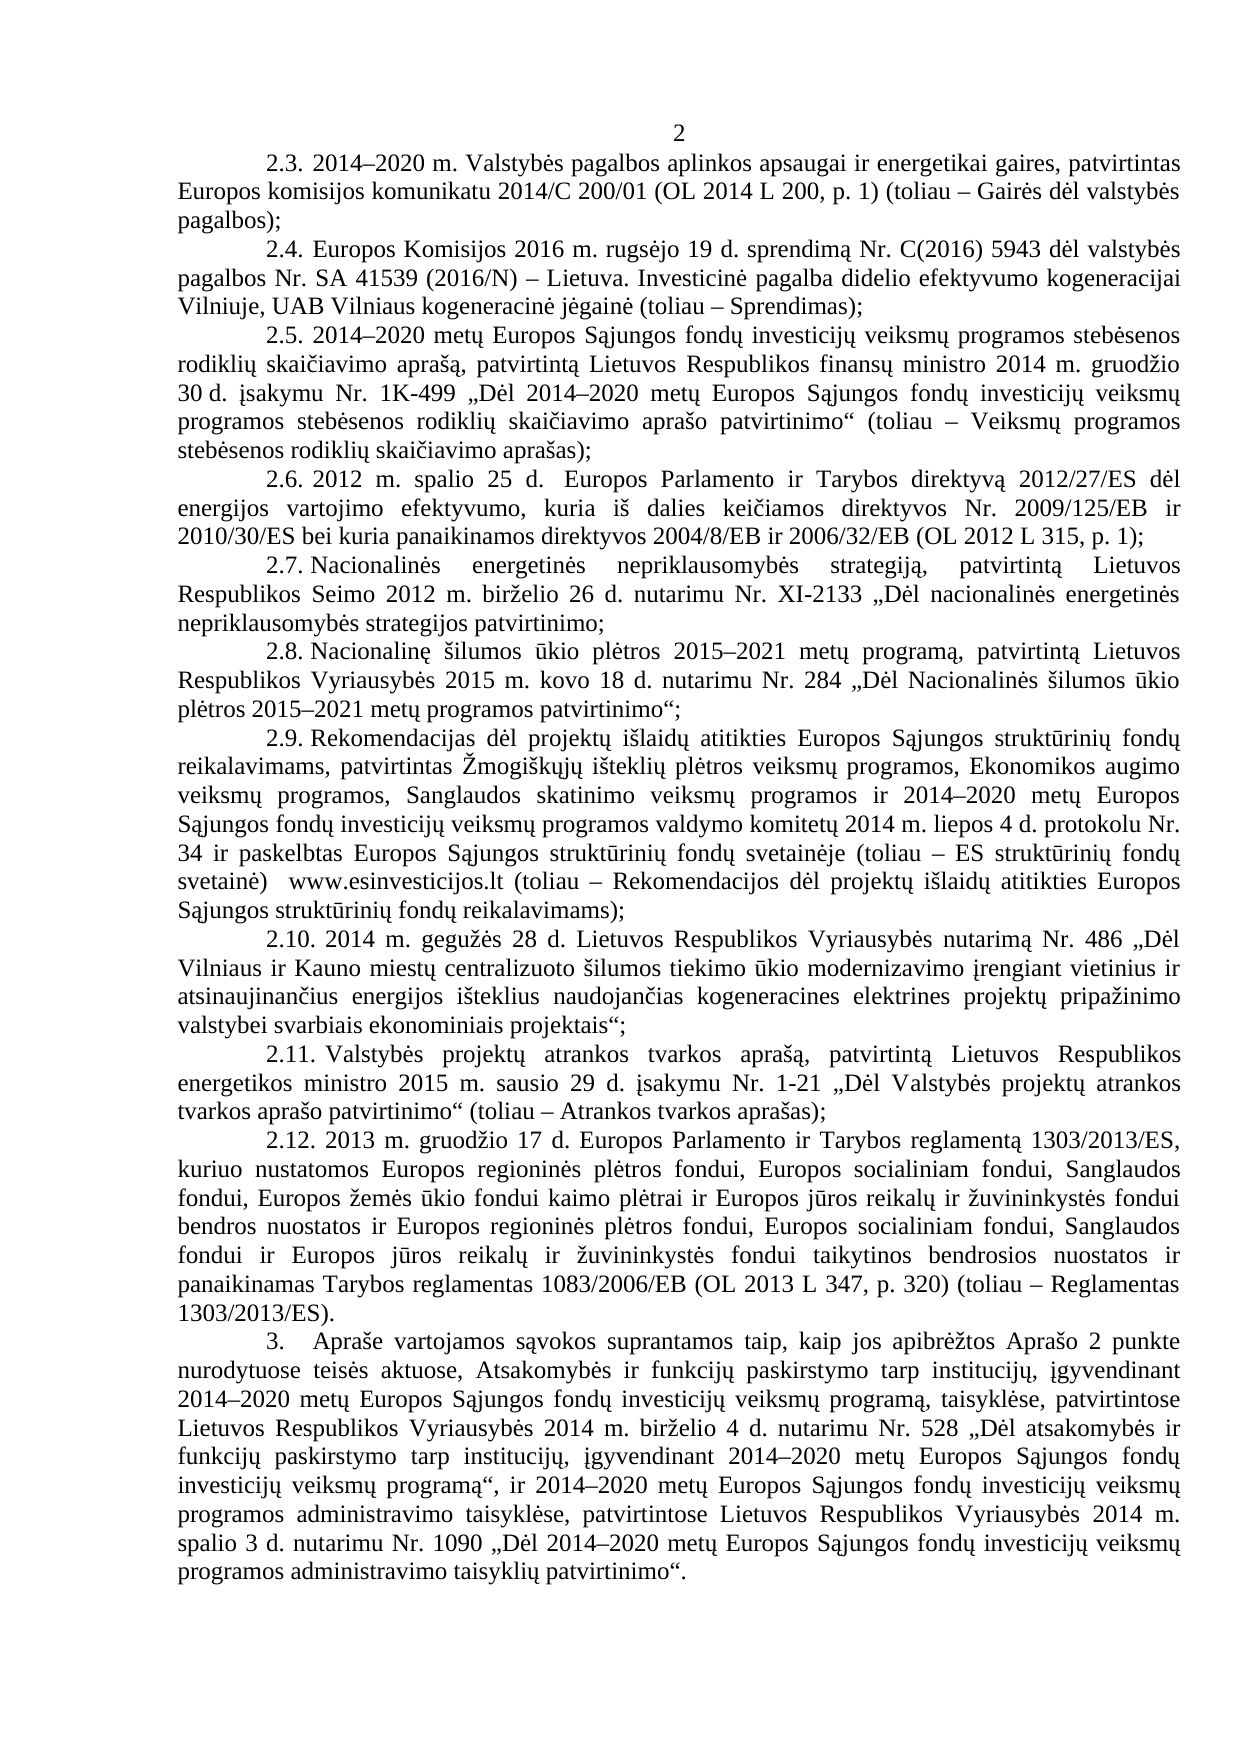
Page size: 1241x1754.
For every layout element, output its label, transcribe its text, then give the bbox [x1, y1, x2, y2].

text 2.6. 2012 m. spalio 25 d. Europos Parlamento ir Tarybos direktyvą 2012/27/ES dėl energijos vartojimo efektyvumo, kuria iš dalies keičiamos direktyvos Nr. 2009/125/EB ir 2010/30/ES bei kuria panaikinamos direktyvos 2004/8/EB ir 2006/32/EB (OL 2012 L 315, p. 1); [177, 464, 1181, 550]
text 2.8. Nacionalinę šilumos ūkio plėtros 2015–2021 metų programą, patvirtintą Lietuvos Respublikos Vyriausybės 2015 m. kovo 18 d. nutarimu Nr. 284 „Dėl Nacionalinės šilumos ūkio plėtros 2015–2021 metų programos patvirtinimo“; [177, 636, 1181, 723]
text 2.4. Europos Komisijos 2016 m. rugsėjo 19 d. sprendimą Nr. C(2016) 5943 dėl valstybės pagalbos Nr. SA 41539 (2016/n) – lietuva. Investicinė pagalba didelio efektyvumo kogeneracijai Vilniuje, UAB Vilniaus kogeneracinė jėgainė (toliau – Sprendimas); [177, 234, 1181, 320]
text 2.11. Valstybės projektų atrankos tvarkos aprašą, patvirtintą Lietuvos Respublikos energetikos ministro 2015 m. sausio 29 d. įsakymu Nr. 1-21 „Dėl Valstybės projektų atrankos tvarkos aprašo patvirtinimo“ (toliau – Atrankos tvarkos aprašas); [177, 1039, 1181, 1125]
text 3. Apraše vartojamos sąvokos suprantamos taip, kaip jos apibrėžtos Aprašo 2 punkte nurodytuose teisės aktuose, Atsakomybės ir funkcijų paskirstymo tarp institucijų, įgyvendinant 2014–2020 metų Europos Sąjungos fondų investicijų veiksmų programą, taisyklėse, patvirtintose Lietuvos Respublikos Vyriausybės 2014 m. birželio 4 d. nutarimu Nr. 528 „Dėl atsakomybės ir funkcijų paskirstymo tarp institucijų, įgyvendinant 2014–2020 metų Europos Sąjungos fondų investicijų veiksmų programą“, ir 2014–2020 metų Europos Sąjungos fondų investicijų veiksmų programos administravimo taisyklėse, patvirtintose Lietuvos Respublikos Vyriausybės 2014 m. spalio 3 d. nutarimu Nr. 1090 „Dėl 2014–2020 metų Europos Sąjungos fondų investicijų veiksmų programos administravimo taisyklių patvirtinimo“. [177, 1326, 1181, 1585]
text 2.9. Rekomendacijas dėl projektų išlaidų atitikties Europos Sąjungos struktūrinių fondų reikalavimams, patvirtintas Žmogiškųjų išteklių plėtros veiksmų programos, Ekonomikos augimo veiksmų programos, Sanglaudos skatinimo veiksmų programos ir 2014–2020 metų Europos Sąjungos fondų investicijų veiksmų programos valdymo komitetų 2014 m. liepos 4 d. protokolu Nr. 34 ir paskelbtas Europos Sąjungos struktūrinių fondų svetainėje (toliau – ES struktūrinių fondų svetainė) www.esinvesticijos.lt (toliau – Rekomendacijos dėl projektų išlaidų atitikties Europos Sąjungos struktūrinių fondų reikalavimams); [177, 723, 1181, 924]
text 2.7. Nacionalinės energetinės nepriklausomybės strategiją, patvirtintą Lietuvos Respublikos Seimo 2012 m. birželio 26 d. nutarimu Nr. XI-2133 „Dėl nacionalinės energetinės nepriklausomybės strategijos patvirtinimo; [177, 550, 1181, 636]
text 2.12. 2013 m. gruodžio 17 d. Europos Parlamento ir Tarybos reglamentą 1303/2013/ES, kuriuo nustatomos Europos regioninės plėtros fondui, Europos socialiniam fondui, Sanglaudos fondui, Europos žemės ūkio fondui kaimo plėtrai ir Europos jūros reikalų ir žuvininkystės fondui bendros nuostatos ir Europos regioninės plėtros fondui, Europos socialiniam fondui, Sanglaudos fondui ir Europos jūros reikalų ir žuvininkystės fondui taikytinos bendrosios nuostatos ir panaikinamas Tarybos reglamentas 1083/2006/EB (OL 2013 L 347, p. 320) (toliau – Reglamentas 1303/2013/ES). [177, 1125, 1181, 1326]
text 2.10. 2014 m. gegužės 28 d. Lietuvos Respublikos Vyriausybės nutarimą Nr. 486 „Dėl Vilniaus ir Kauno miestų centralizuoto šilumos tiekimo ūkio modernizavimo įrengiant vietinius ir atsinaujinančius energijos išteklius naudojančias kogeneracines elektrines projektų pripažinimo valstybei svarbiais ekonominiais projektais“; [177, 924, 1181, 1039]
text 2.3. 2014–2020 m. Valstybės pagalbos aplinkos apsaugai ir energetikai gaires, patvirtintas Europos komisijos komunikatu 2014/C 200/01 (OL 2014 L 200, p. 1) (toliau – Gairės dėl valstybės pagalbos); [177, 148, 1181, 234]
text 2.5. 2014–2020 metų Europos Sąjungos fondų investicijų veiksmų programos stebėsenos rodiklių skaičiavimo aprašą, patvirtintą Lietuvos Respublikos finansų ministro 2014 m. gruodžio 30 d. įsakymu Nr. 1K-499 „Dėl 2014–2020 metų Europos Sąjungos fondų investicijų veiksmų programos stebėsenos rodiklių skaičiavimo aprašo patvirtinimo“ (toliau – Veiksmų programos stebėsenos rodiklių skaičiavimo aprašas); [177, 320, 1181, 464]
